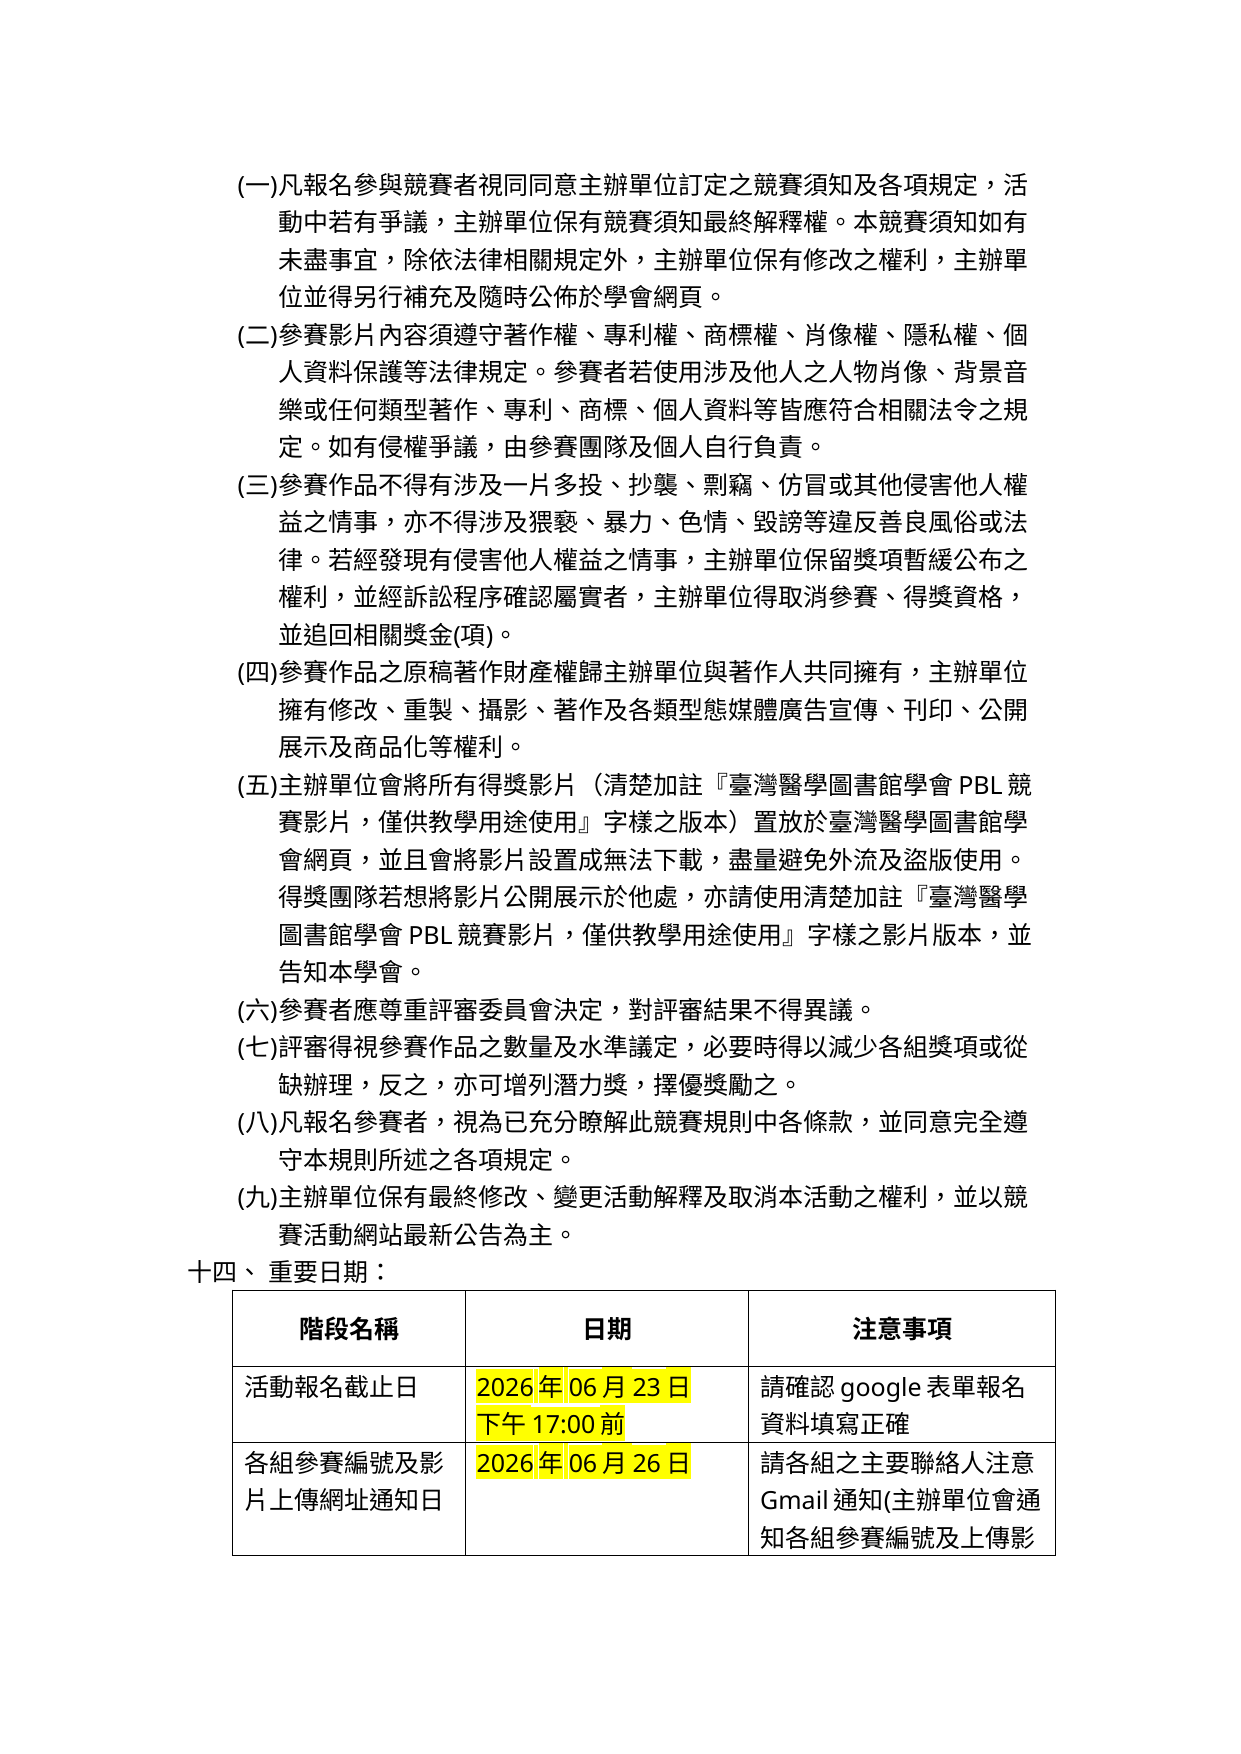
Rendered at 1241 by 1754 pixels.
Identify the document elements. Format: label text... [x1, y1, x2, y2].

table_cell 活動報名截止日 [233, 1367, 465, 1442]
table_cell 各組參賽編號及影片上傳網址通知日 [233, 1443, 465, 1555]
list 主辦單位保有最終修改、變更活動解釋及取消本活動之權利，並以競賽活動網站最新公告為主。 [237, 1177, 1053, 1252]
list 重要日期： [187, 1252, 1053, 1289]
list 參賽作品不得有涉及一片多投、抄襲、剽竊、仿冒或其他侵害他人權益之情事，亦不得涉及猥褻、暴力、色情、毀謗等違反善良風俗或法律。若經發現有侵害他人權益之情事，主辦單位保留獎項暫緩公布之權利，並經訴訟程序確認屬實者，主辦單位得取消參賽、得獎資格，並追回相關獎金(項)。 [237, 464, 1053, 652]
table_cell 2026年06月23日 下午17:00前 [466, 1367, 748, 1442]
list 參賽影片內容須遵守著作權、專利權、商標權、肖像權、隱私權、個人資料保護等法律規定。參賽者若使用涉及他人之人物肖像、背景音樂或任何類型著作、專利、商標、個人資料等皆應符合相關法令之規定。如有侵權爭議，由參賽團隊及個人自行負責。 [237, 314, 1053, 464]
table_header 日期 [466, 1291, 748, 1366]
list 參賽作品之原稿著作財產權歸主辦單位與著作人共同擁有，主辦單位擁有修改、重製、攝影、著作及各類型態媒體廣告宣傳、刊印、公開展示及商品化等權利。 [237, 652, 1053, 764]
table_cell 請各組之主要聯絡人注意Gmail通知(主辦單位會通知各組參賽編號及上傳影 [749, 1443, 1055, 1555]
table_cell 請確認google表單報名資料填寫正確 [749, 1367, 1055, 1442]
list 主辦單位會將所有得獎影片（清楚加註『臺灣醫學圖書館學會PBL競賽影片，僅供教學用途使用』字樣之版本）置放於臺灣醫學圖書館學會網頁，並且會將影片設置成無法下載，盡量避免外流及盜版使用。得獎團隊若想將影片公開展示於他處，亦請使用清楚加註『臺灣醫學圖書館學會PBL競賽影片，僅供教學用途使用』字樣之影片版本，並告知本學會。 [237, 764, 1053, 989]
table_header 階段名稱 [233, 1291, 465, 1366]
list 凡報名參賽者，視為已充分瞭解此競賽規則中各條款，並同意完全遵守本規則所述之各項規定。 [237, 1102, 1053, 1177]
list 凡報名參與競賽者視同同意主辦單位訂定之競賽須知及各項規定，活動中若有爭議，主辦單位保有競賽須知最終解釋權。本競賽須知如有未盡事宜，除依法律相關規定外，主辦單位保有修改之權利，主辦單位並得另行補充及隨時公佈於學會網頁。 [237, 164, 1053, 314]
list 參賽者應尊重評審委員會決定，對評審結果不得異議。 [237, 989, 1053, 1027]
list 評審得視參賽作品之數量及水準議定，必要時得以減少各組獎項或從缺辦理，反之，亦可增列潛力獎，擇優獎勵之。 [237, 1027, 1053, 1102]
table_cell 2026年06月26日 [466, 1443, 748, 1555]
table_header 注意事項 [749, 1291, 1055, 1366]
